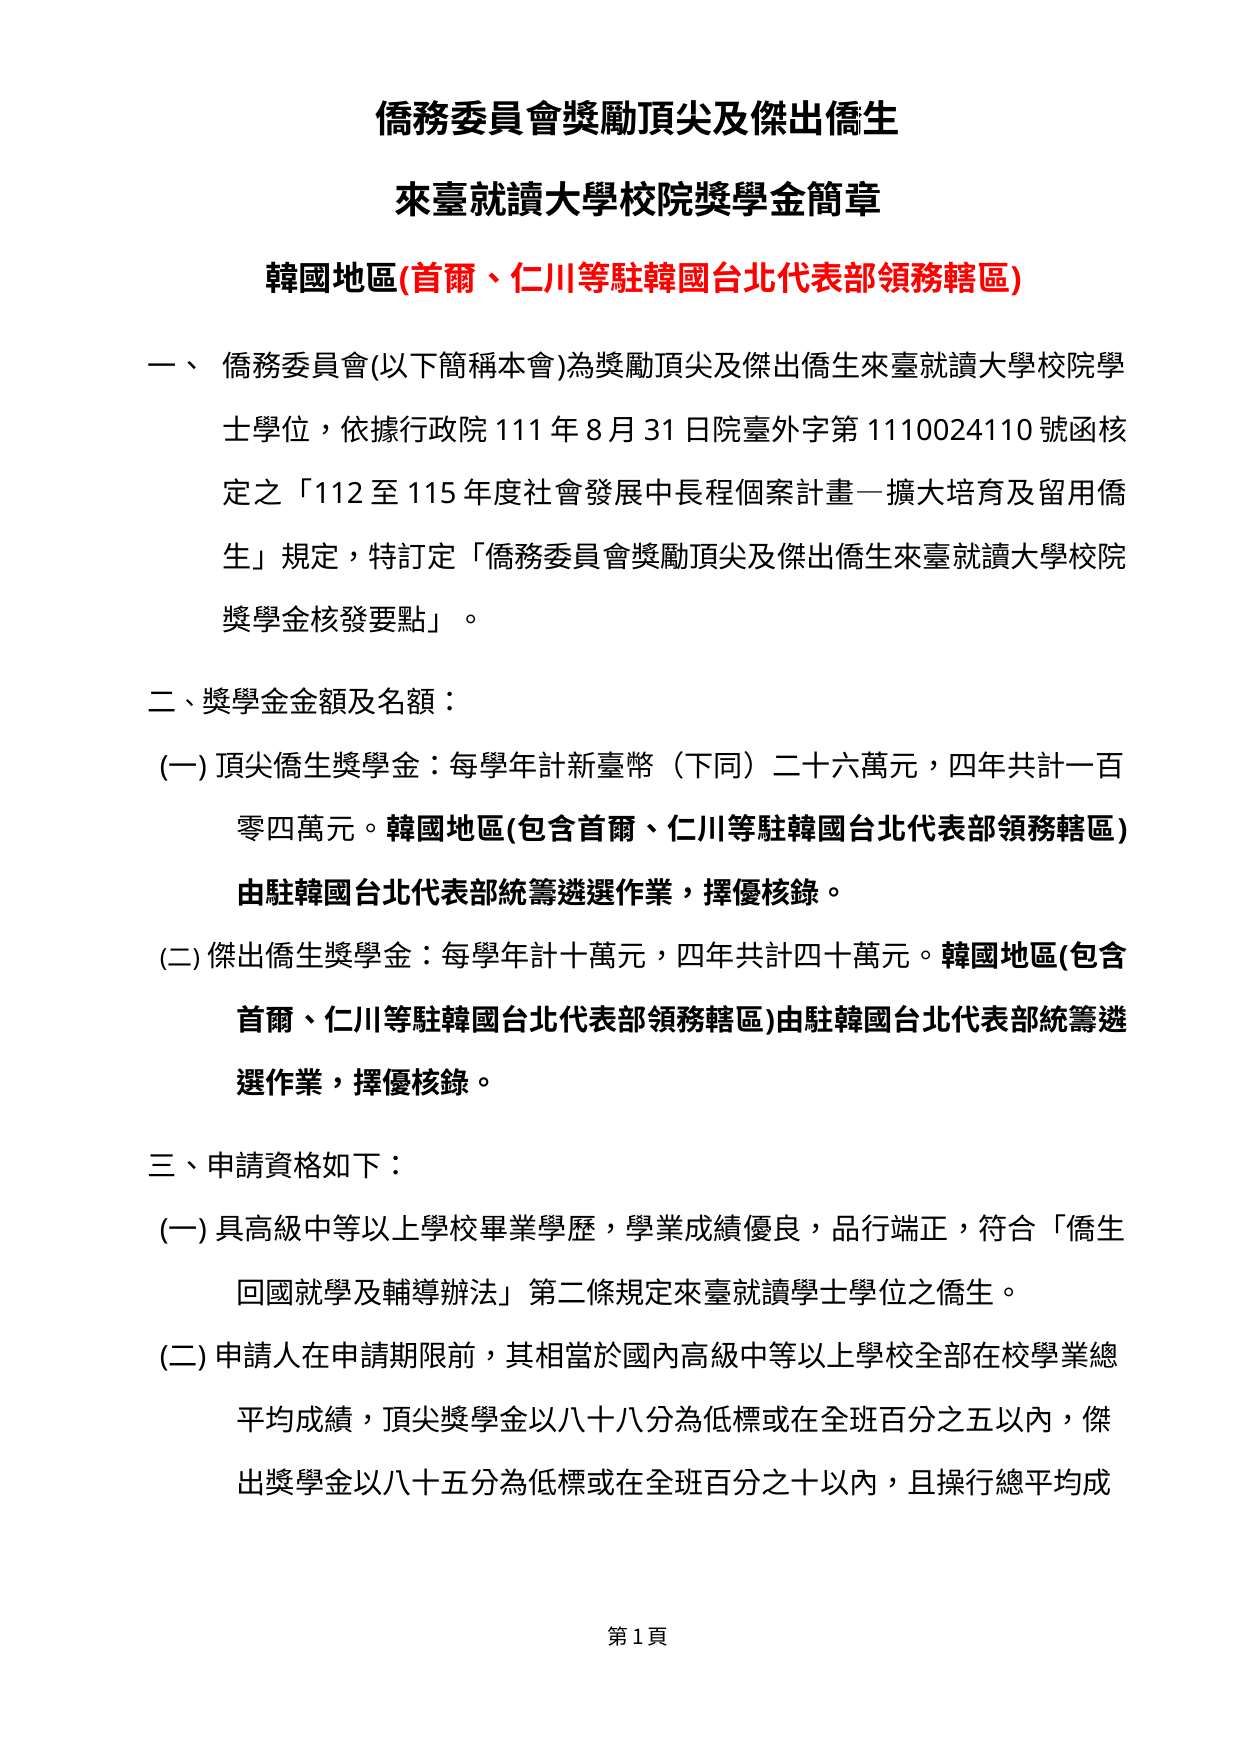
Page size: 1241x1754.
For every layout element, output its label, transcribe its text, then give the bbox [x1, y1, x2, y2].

text (一) 具高級中等以上學校畢業學歷，學業成績優良，品行端正，符合「僑生回國就學及輔導辦法」第二條規定來臺就讀學士學位之僑生。 [159, 1206, 1127, 1311]
list 僑務委員會(以下簡稱本會)為獎勵頂尖及傑出僑生來臺就讀大學校院學士學位，依據行政院111年8月31日院臺外字第1110024110號函核定之「112至115年度社會發展中長程個案計畫—擴大培育及留用僑生」規定，特訂定「僑務委員會獎勵頂尖及傑出僑生來臺就讀大學校院獎學金核發要點」。 [148, 343, 1127, 639]
picture [858, 74, 1154, 193]
picture [147, 51, 337, 146]
text 僑務委員會獎勵頂尖及傑出僑生 [337, 89, 858, 143]
text (一) 頂尖僑生獎學金：每學年計新臺幣（下同）二十六萬元，四年共計一百零四萬元。韓國地區(包含首爾、仁川等駐韓國台北代表部領務轄區)由駐韓國台北代表部統籌遴選作業，擇優核錄。 [159, 742, 1127, 912]
text (二) 申請人在申請期限前，其相當於國內高級中等以上學校全部在校學業總平均成績，頂尖獎學金以八十八分為低標或在全班百分之五以內，傑出獎學金以八十五分為低標或在全班百分之十以內，且操行總平均成 [159, 1333, 1127, 1502]
text 韓國地區(首爾、仁川等駐韓國台北代表部領務轄區) [159, 251, 1127, 300]
text 二、獎學金金額及名額： [148, 679, 1127, 721]
text 來臺就讀大學校院獎學金簡章 [148, 170, 1127, 224]
text (二) 傑出僑生獎學金：每學年計十萬元，四年共計四十萬元。韓國地區(包含首爾、仁川等駐韓國台北代表部領務轄區)由駐韓國台北代表部統籌遴選作業，擇優核錄。 [159, 933, 1127, 1102]
text 三、申請資格如下： [148, 1142, 1127, 1184]
